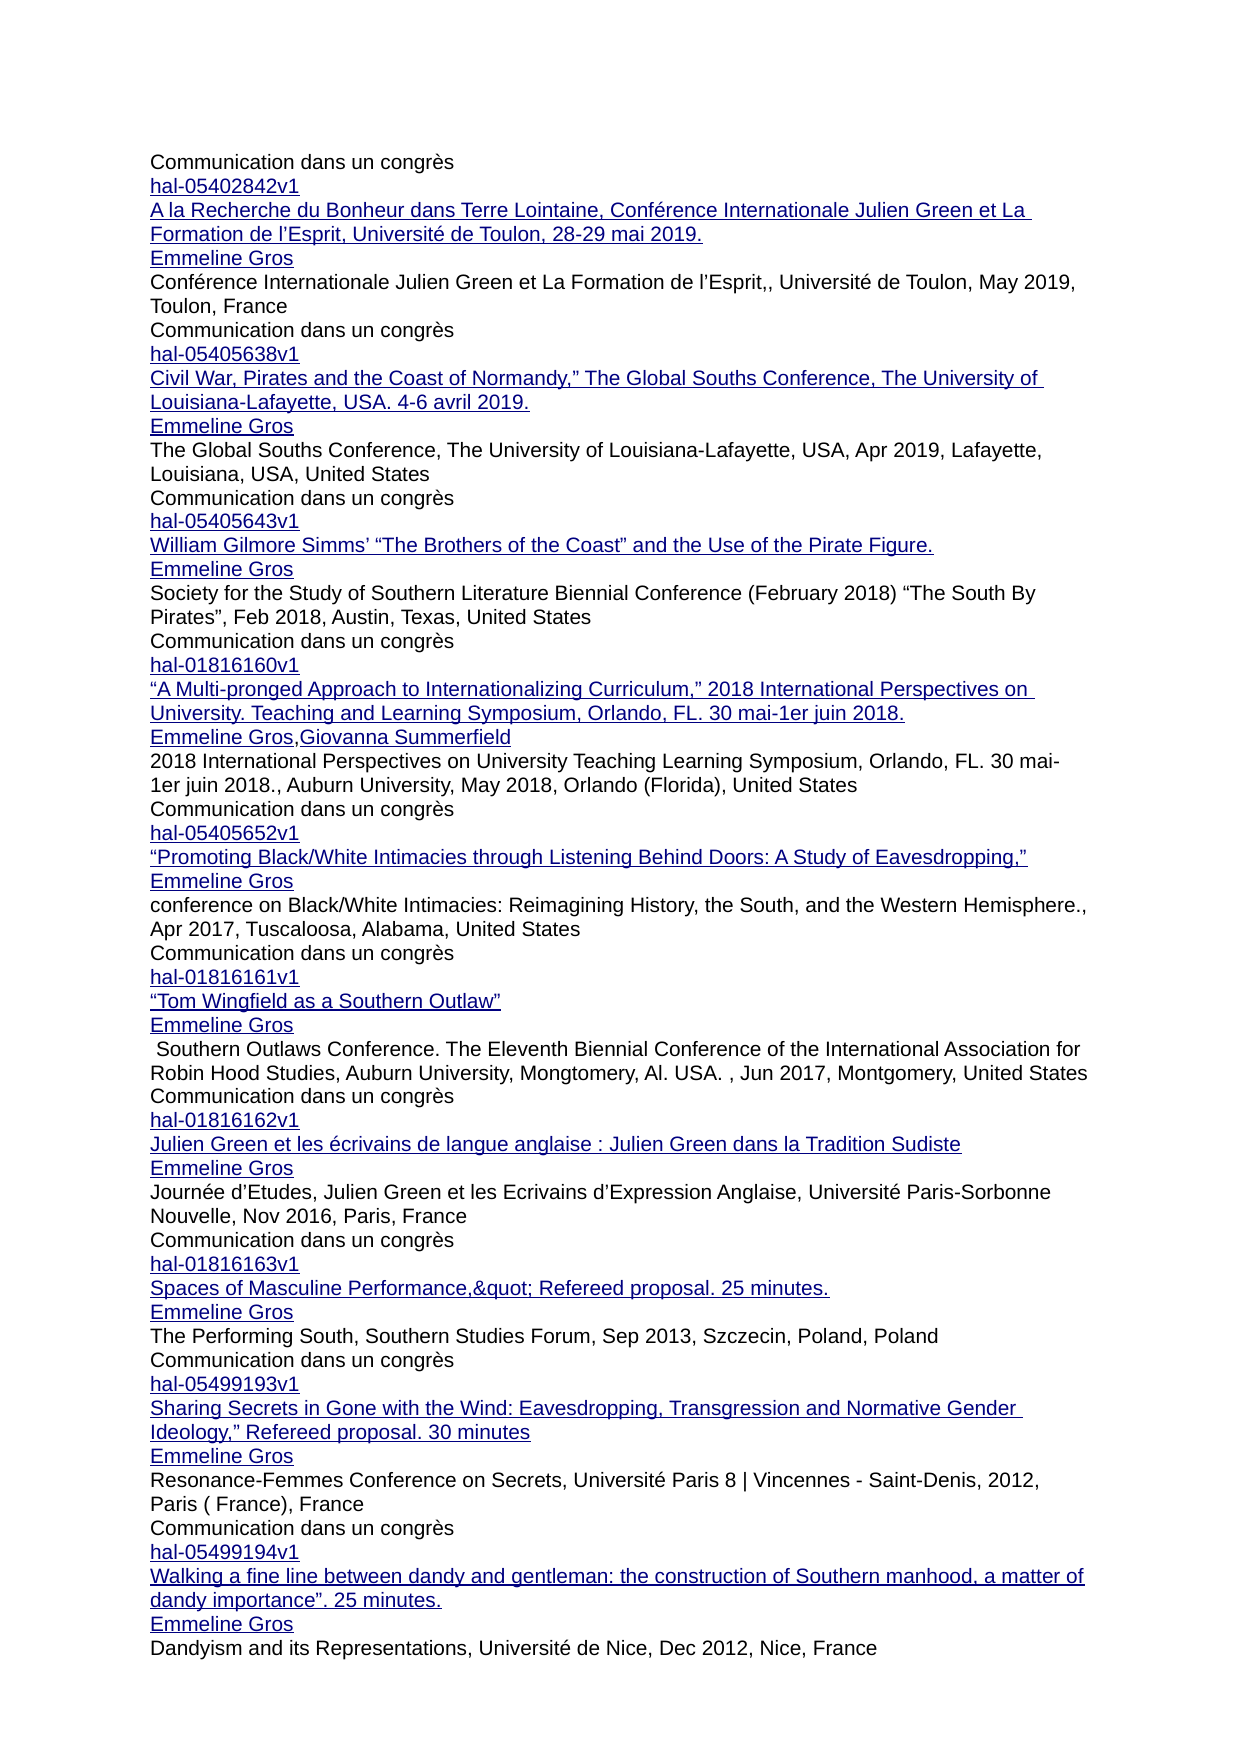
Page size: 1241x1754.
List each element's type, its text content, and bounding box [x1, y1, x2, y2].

table_cell “Tom Wingfield as a Southern Outlaw” Emmeline Gros Southern Outlaws Conference. The Eleventh Biennial Conference of the International Association for Robin Hood Studies, Auburn University, Mongtomery, Al. USA. , Jun 2017, Montgomery, United States Communication dans un congrès hal-01816162v1 [150, 989, 1090, 1132]
table_cell Sharing Secrets in Gone with the Wind: Eavesdropping, Transgression and Normative Gender Ideology,” Refereed proposal. 30 minutes Emmeline Gros Resonance-Femmes Conference on Secrets, Université Paris 8 | Vincennes - Saint-Denis, 2012, Paris ( France), France Communication dans un congrès hal-05499194v1 [150, 1396, 1090, 1563]
table_cell Walking a fine line between dandy and gentleman: the construction of Southern manhood, a matter of dandy importance”. 25 minutes. Emmeline Gros Dandyism and its Representations, Université de Nice, Dec 2012, Nice, France [150, 1564, 1090, 1659]
table_cell A la Recherche du Bonheur dans Terre Lointaine, Conférence Internationale Julien Green et La Formation de l’Esprit, Université de Toulon, 28-29 mai 2019. Emmeline Gros Conférence Internationale Julien Green et La Formation de l’Esprit,, Université de Toulon, May 2019, Toulon, France Communication dans un congrès hal-05405638v1 [150, 198, 1090, 366]
table_cell Communication dans un congrès hal-05402842v1 [150, 150, 1090, 198]
table_cell William Gilmore Simms’ “The Brothers of the Coast” and the Use of the Pirate Figure. Emmeline Gros Society for the Study of Southern Literature Biennial Conference (February 2018) “The South By Pirates”, Feb 2018, Austin, Texas, United States Communication dans un congrès hal-01816160v1 [150, 533, 1090, 677]
table_cell Spaces of Masculine Performance,&quot; Refereed proposal. 25 minutes. Emmeline Gros The Performing South, Southern Studies Forum, Sep 2013, Szczecin, Poland, Poland Communication dans un congrès hal-05499193v1 [150, 1276, 1090, 1396]
table_cell “A Multi-pronged Approach to Internationalizing Curriculum,” 2018 International Perspectives on University. Teaching and Learning Symposium, Orlando, FL. 30 mai-1er juin 2018. Emmeline Gros,Giovanna Summerfield 2018 International Perspectives on University Teaching Learning Symposium, Orlando, FL. 30 mai-1er juin 2018., Auburn University, May 2018, Orlando (Florida), United States Communication dans un congrès hal-05405652v1 [150, 677, 1090, 845]
table_cell Civil War, Pirates and the Coast of Normandy,” The Global Souths Conference, The University of Louisiana-Lafayette, USA. 4-6 avril 2019. Emmeline Gros The Global Souths Conference, The University of Louisiana-Lafayette, USA, Apr 2019, Lafayette, Louisiana, USA, United States Communication dans un congrès hal-05405643v1 [150, 366, 1090, 533]
table_cell Julien Green et les écrivains de langue anglaise : Julien Green dans la Tradition Sudiste Emmeline Gros Journée d’Etudes, Julien Green et les Ecrivains d’Expression Anglaise, Université Paris-Sorbonne Nouvelle, Nov 2016, Paris, France Communication dans un congrès hal-01816163v1 [150, 1132, 1090, 1276]
table_cell “Promoting Black/White Intimacies through Listening Behind Doors: A Study of Eavesdropping,” Emmeline Gros conference on Black/White Intimacies: Reimagining History, the South, and the Western Hemisphere., Apr 2017, Tuscaloosa, Alabama, United States Communication dans un congrès hal-01816161v1 [150, 845, 1090, 988]
